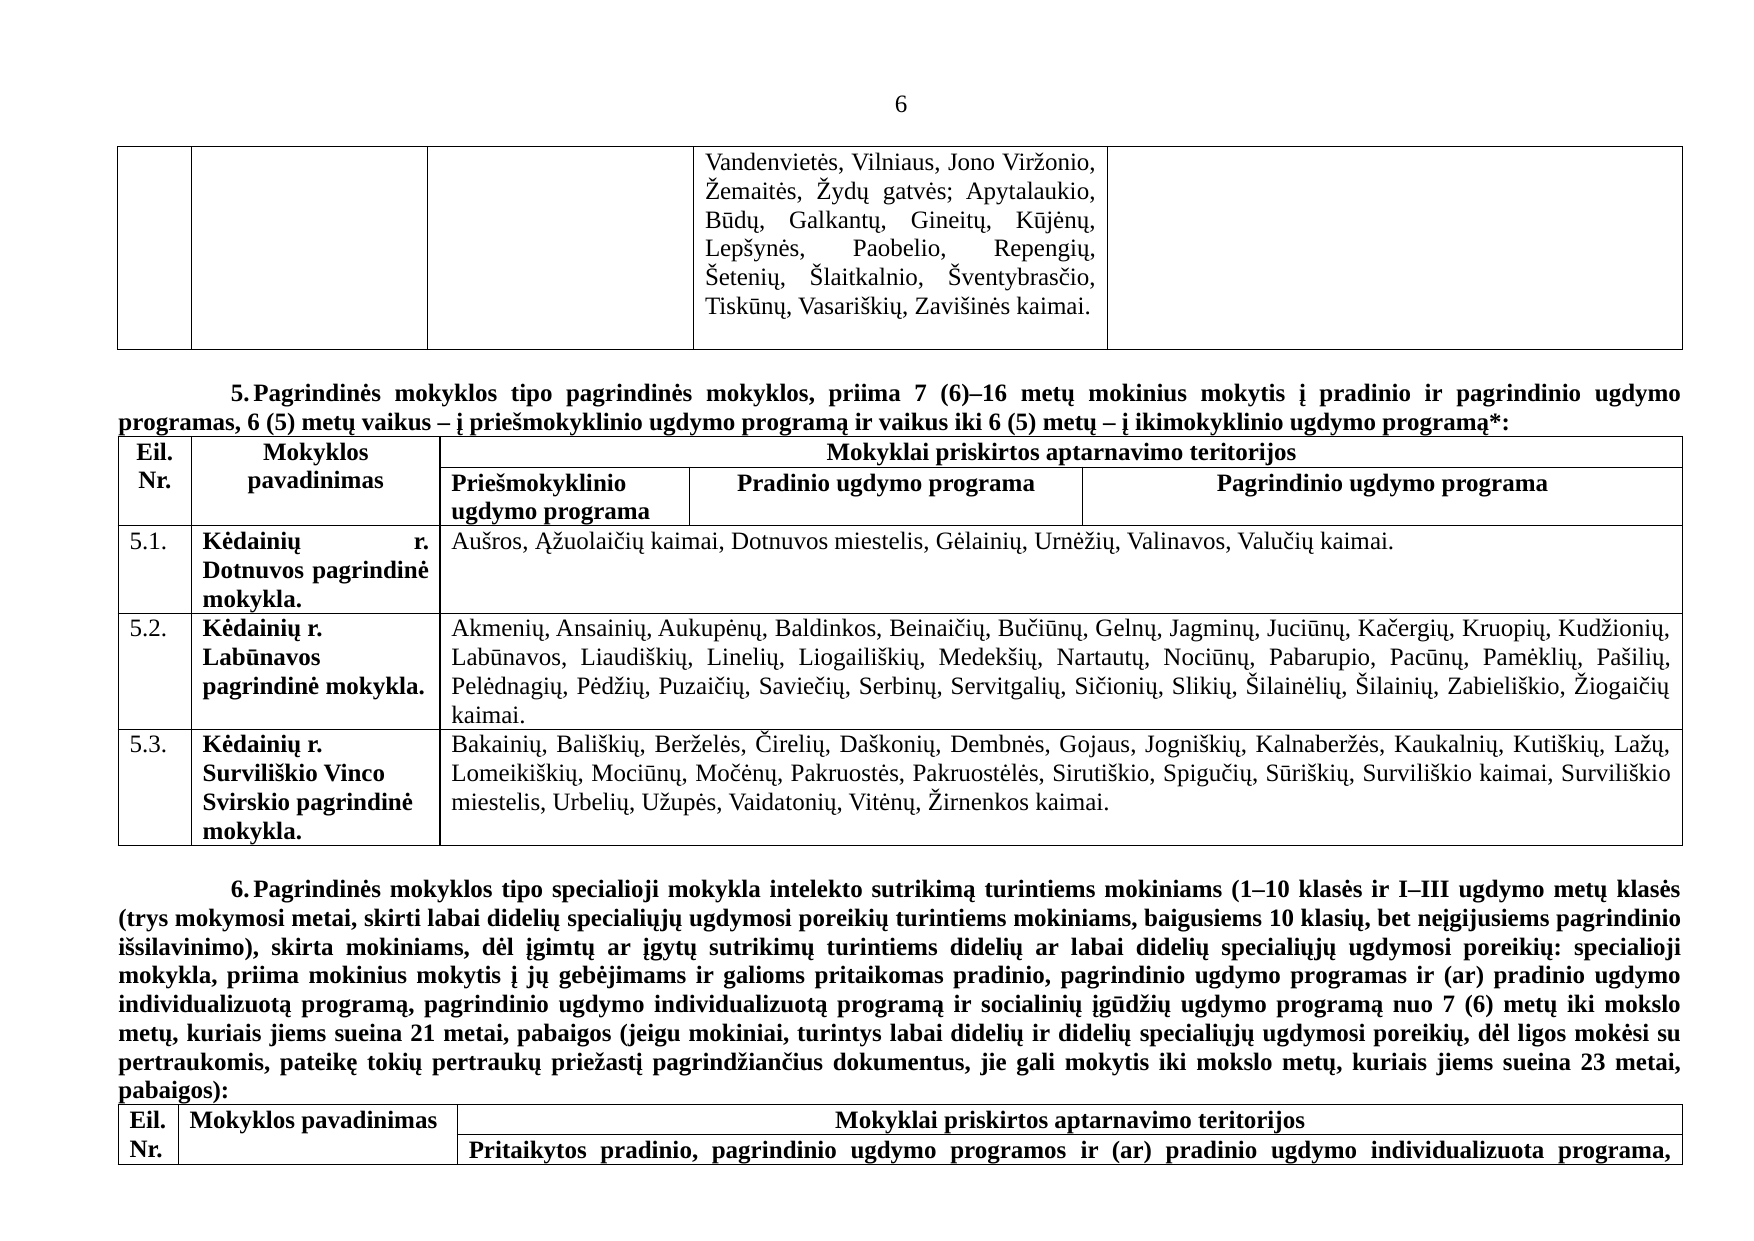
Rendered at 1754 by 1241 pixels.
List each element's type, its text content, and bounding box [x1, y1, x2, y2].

table_cell Pagrindinio ugdymo programa [1083, 468, 1682, 525]
table_header Eil. Nr. [119, 437, 191, 525]
table_cell [192, 147, 427, 348]
table_header Mokyklai priskirtos aptarnavimo teritorijos [441, 437, 1682, 467]
table_cell Kėdainių r. Surviliškio Vinco Svirskio pagrindinė mokykla. [192, 730, 439, 844]
table_cell 5.1. [119, 526, 191, 612]
table_cell Pritaikytos pradinio, pagrindinio ugdymo programos ir (ar) pradinio ugdymo individualizuota programa, [458, 1135, 1682, 1164]
table_cell Bakainių, Bališkių, Berželės, Čirelių, Daškonių, Dembnės, Gojaus, Jogniškių, Kalnaberžės, Kaukalnių, Kutiškių, Lažų, Lomeikiškių, Mociūnų, Močėnų, Pakruostės, Pakruostėlės, Sirutiškio, Spigučių, Sūriškių, Surviliškio kaimai, Surviliškio miestelis, Urbelių, Užupės, Vaidatonių, Vitėnų, Žirnenkos kaimai. [441, 730, 1682, 844]
table_cell Pradinio ugdymo programa [690, 468, 1082, 525]
table_cell [1108, 147, 1682, 348]
table_cell Priešmokyklinio ugdymo programa [441, 468, 689, 525]
table_cell [428, 147, 693, 348]
table_header Mokyklos pavadinimas [179, 1105, 457, 1164]
table_cell Kėdainių r. Labūnavos pagrindinė mokykla. [192, 614, 439, 728]
table_cell 5.2. [119, 614, 191, 728]
table_cell Vandenvietės, Vilniaus, Jono Viržonio, Žemaitės, Žydų gatvės; Apytalaukio, Būdų, Galkantų, Gineitų, Kūjėnų, Lepšynės, Paobelio, Repengių, Šetenių, Šlaitkalnio, Šventybrasčio, Tiskūnų, Vasariškių, Zavišinės kaimai. [694, 147, 1107, 348]
table_header Mokyklos pavadinimas [192, 437, 439, 525]
table_cell [118, 147, 191, 348]
table_cell Aušros, Ąžuolaičių kaimai, Dotnuvos miestelis, Gėlainių, Urnėžių, Valinavos, Valučių kaimai. [441, 526, 1682, 612]
table_header Eil. Nr. [119, 1105, 178, 1164]
text 6. Pagrindinės mokyklos tipo specialioji mokykla intelekto sutrikimą turintiems mokiniams (1–10 klasės ir I–III ugdymo metų klasės (trys mokymosi metai, skirti labai didelių specialiųjų ugdymosi poreikių turintiems mokiniams, baigusiems 10 klasių, bet neįgijusiems pagrindinio išsilavinimo), skirta mokiniams, dėl įgimtų ar įgytų sutrikimų turintiems didelių ar labai didelių specialiųjų ugdymosi poreikių: specialioji mokykla, priima mokinius mokytis į jų gebėjimams ir galioms pritaikomas pradinio, pagrindinio ugdymo programas ir (ar) pradinio ugdymo individualizuotą programą, pagrindinio ugdymo individualizuotą programą ir socialinių įgūdžių ugdymo programą nuo 7 (6) metų iki mokslo metų, kuriais jiems sueina 21 metai, pabaigos (jeigu mokiniai, turintys labai didelių ir didelių specialiųjų ugdymosi poreikių, dėl ligos mokėsi su pertraukomis, pateikę tokių pertraukų priežastį pagrindžiančius dokumentus, jie gali mokytis iki mokslo metų, kuriais jiems sueina 23 metai, pabaigos): [118, 874, 1683, 1104]
table_cell 5.3. [119, 730, 191, 844]
table_header Mokyklai priskirtos aptarnavimo teritorijos [458, 1105, 1682, 1134]
table_cell Akmenių, Ansainių, Aukupėnų, Baldinkos, Beinaičių, Bučiūnų, Gelnų, Jagminų, Juciūnų, Kačergių, Kruopių, Kudžionių, Labūnavos, Liaudiškių, Linelių, Liogailiškių, Medekšių, Nartautų, Nociūnų, Pabarupio, Pacūnų, Pamėklių, Pašilių, Pelėdnagių, Pėdžių, Puzaičių, Saviečių, Serbinų, Servitgalių, Sičionių, Slikių, Šilainėlių, Šilainių, Zabieliškio, Žiogaičių kaimai. [441, 614, 1682, 728]
table_cell Kėdainių r. Dotnuvos pagrindinė mokykla. [192, 526, 439, 612]
text 5. Pagrindinės mokyklos tipo pagrindinės mokyklos, priima 7 (6)–16 metų mokinius mokytis į pradinio ir pagrindinio ugdymo programas, 6 (5) metų vaikus – į priešmokyklinio ugdymo programą ir vaikus iki 6 (5) metų – į ikimokyklinio ugdymo programą*: [118, 378, 1683, 436]
